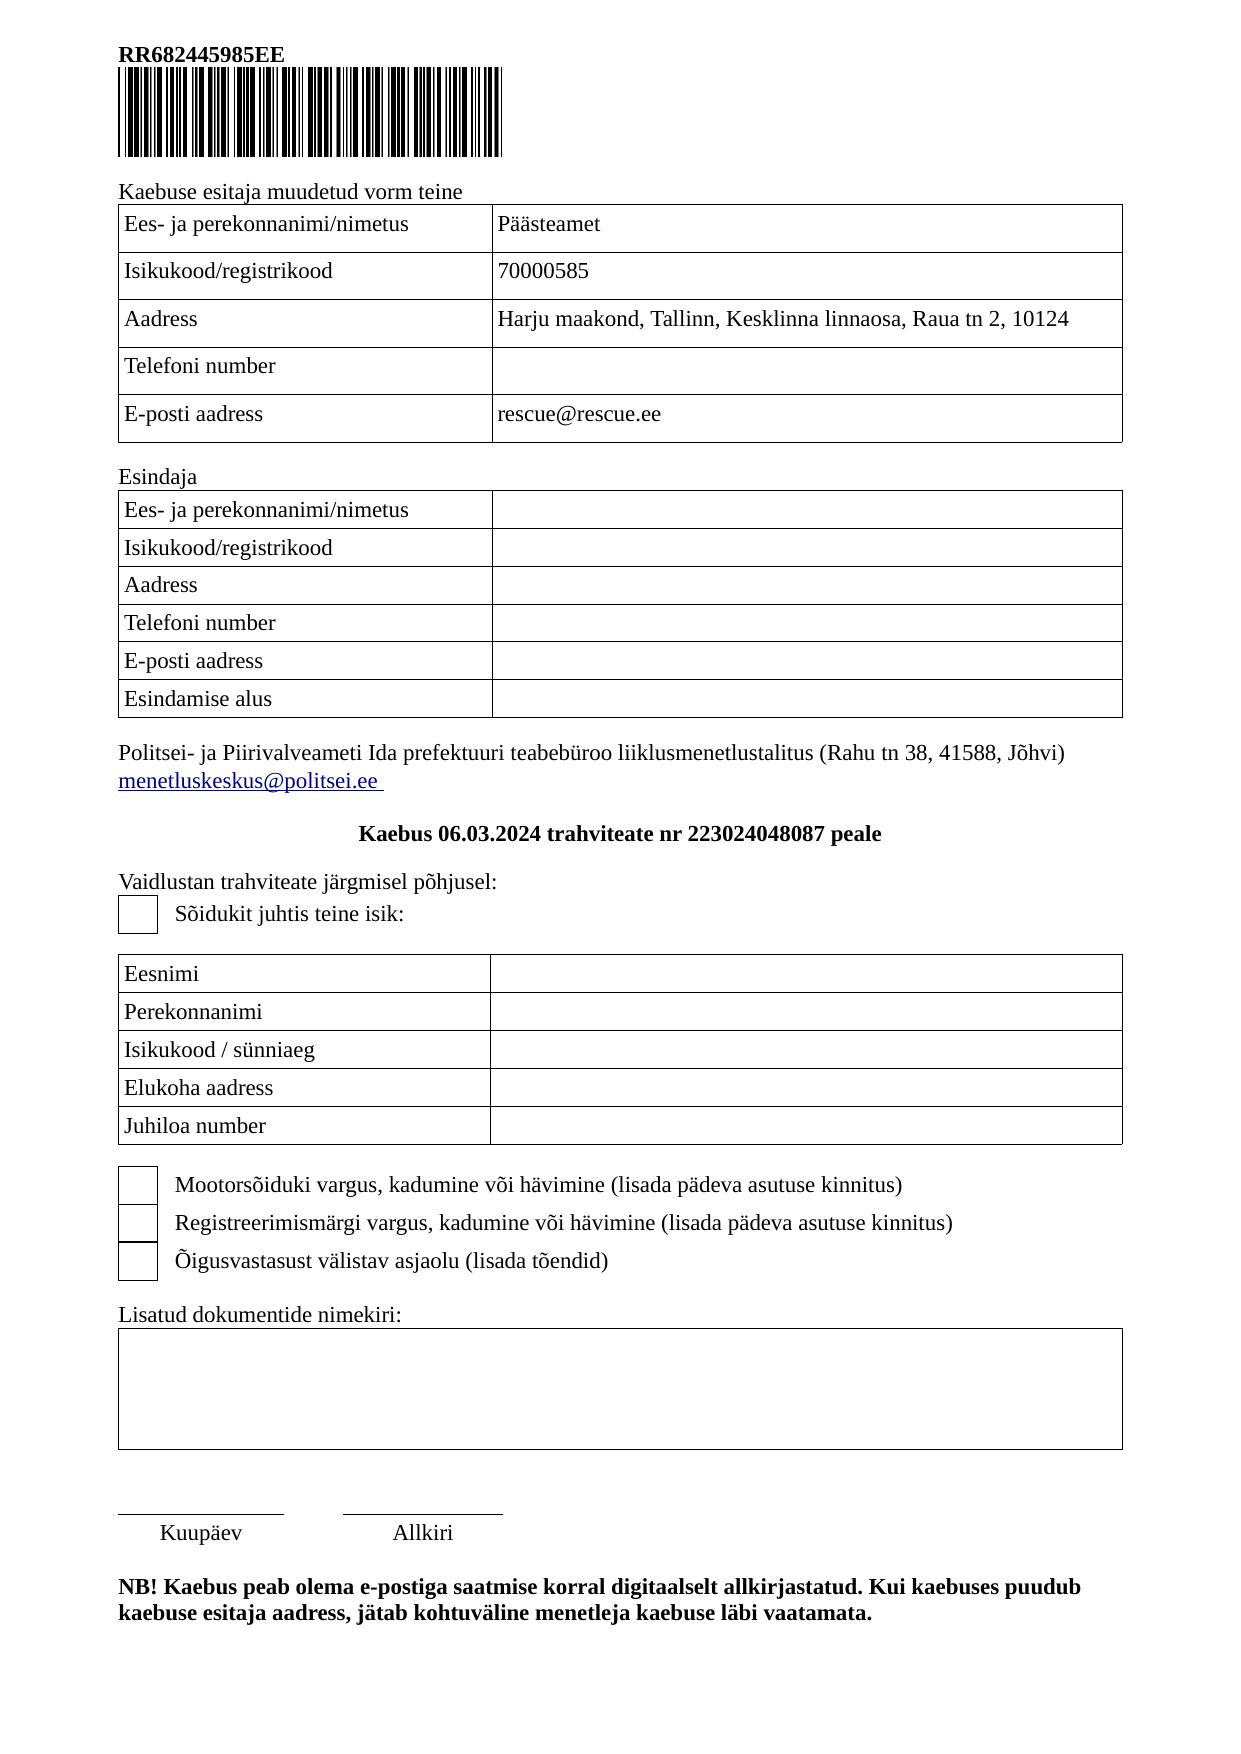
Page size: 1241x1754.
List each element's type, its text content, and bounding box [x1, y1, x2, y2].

table_header [119, 1205, 157, 1241]
table_cell [491, 1107, 1122, 1144]
text Lisatud dokumentide nimekiri: [118, 1301, 1122, 1327]
text NB! Kaebus peab olema e-postiga saatmise korral digitaalselt allkirjastatud. Kui kaebuses puudub kaebuse esitaja aadress, jätab kohtuväline menetleja kaebuse läbi vaatamata. [118, 1573, 1122, 1626]
table_cell [491, 1031, 1122, 1068]
table_header [119, 1167, 157, 1203]
table_cell Perekonnanimi [119, 993, 490, 1030]
table_header [119, 896, 157, 933]
table_cell Isikukood / sünniaeg [119, 1031, 490, 1068]
table_cell E-posti aadress [119, 395, 492, 442]
table_cell Elukoha aadress [119, 1069, 490, 1106]
picture [118, 67, 502, 157]
table_header [118, 1476, 284, 1514]
table_cell [493, 642, 1122, 679]
text Esindaja [118, 463, 1122, 490]
table_cell rescue@rescue.ee [493, 395, 1122, 442]
text Politsei- ja Piirivalveameti Ida prefektuuri teabebüroo liiklusmenetlustalitus (Rahu tn 38, 41588, Jõhvi) menetluskeskus@politsei.ee [118, 739, 1122, 794]
table_cell [493, 348, 1122, 394]
table_cell Aadress [119, 300, 492, 347]
table_cell E-posti aadress [119, 642, 492, 679]
table_cell Kuupäev [118, 1515, 284, 1552]
table_cell Isikukood/registrikood [119, 253, 492, 299]
table_header Mootorsõiduki vargus, kadumine või hävimine (lisada pädeva asutuse kinnitus) [158, 1166, 1122, 1203]
table_cell Aadress [119, 567, 492, 603]
table_header [284, 1476, 343, 1514]
table_header Ees- ja perekonnanimi/nimetus [119, 491, 492, 528]
table_cell [491, 1069, 1122, 1106]
table_header [493, 491, 1122, 528]
table_cell Allkiri [343, 1515, 502, 1552]
table_cell Harju maakond, Tallinn, Kesklinna linnaosa, Raua tn 2, 10124 [493, 300, 1122, 347]
table_header [343, 1476, 502, 1514]
table_header [119, 1243, 157, 1279]
text Kaebuse esitaja muudetud vorm teine [118, 178, 1122, 204]
table_header Registreerimismärgi vargus, kadumine või hävimine (lisada pädeva asutuse kinnitus) [158, 1204, 1122, 1241]
text Kaebus 06.03.2024 trahviteate nr 223024048087 peale [118, 820, 1122, 847]
table_cell [493, 680, 1122, 717]
text Vaidlustan trahviteate järgmisel põhjusel: [118, 868, 1122, 895]
text RR682445985EE [118, 41, 1122, 68]
table_cell [493, 567, 1122, 603]
table_cell [493, 605, 1122, 641]
table_cell Isikukood/registrikood [119, 529, 492, 566]
table_header Sõidukit juhtis teine isik: [158, 895, 1122, 933]
table_header Õigusvastasust välistav asjaolu (lisada tõendid) [158, 1242, 1122, 1279]
table_cell 70000585 [493, 253, 1122, 299]
table_header [119, 1329, 1122, 1449]
table_cell Telefoni number [119, 348, 492, 394]
table_header Eesnimi [119, 955, 490, 992]
table_cell [493, 529, 1122, 566]
table_header Ees- ja perekonnanimi/nimetus [119, 205, 492, 252]
table_cell [284, 1514, 343, 1552]
table_cell Juhiloa number [119, 1107, 490, 1144]
table_cell Esindamise alus [119, 680, 492, 717]
table_header [491, 955, 1122, 992]
table_cell Telefoni number [119, 605, 492, 641]
table_cell [491, 993, 1122, 1030]
table_header Päästeamet [493, 205, 1122, 252]
